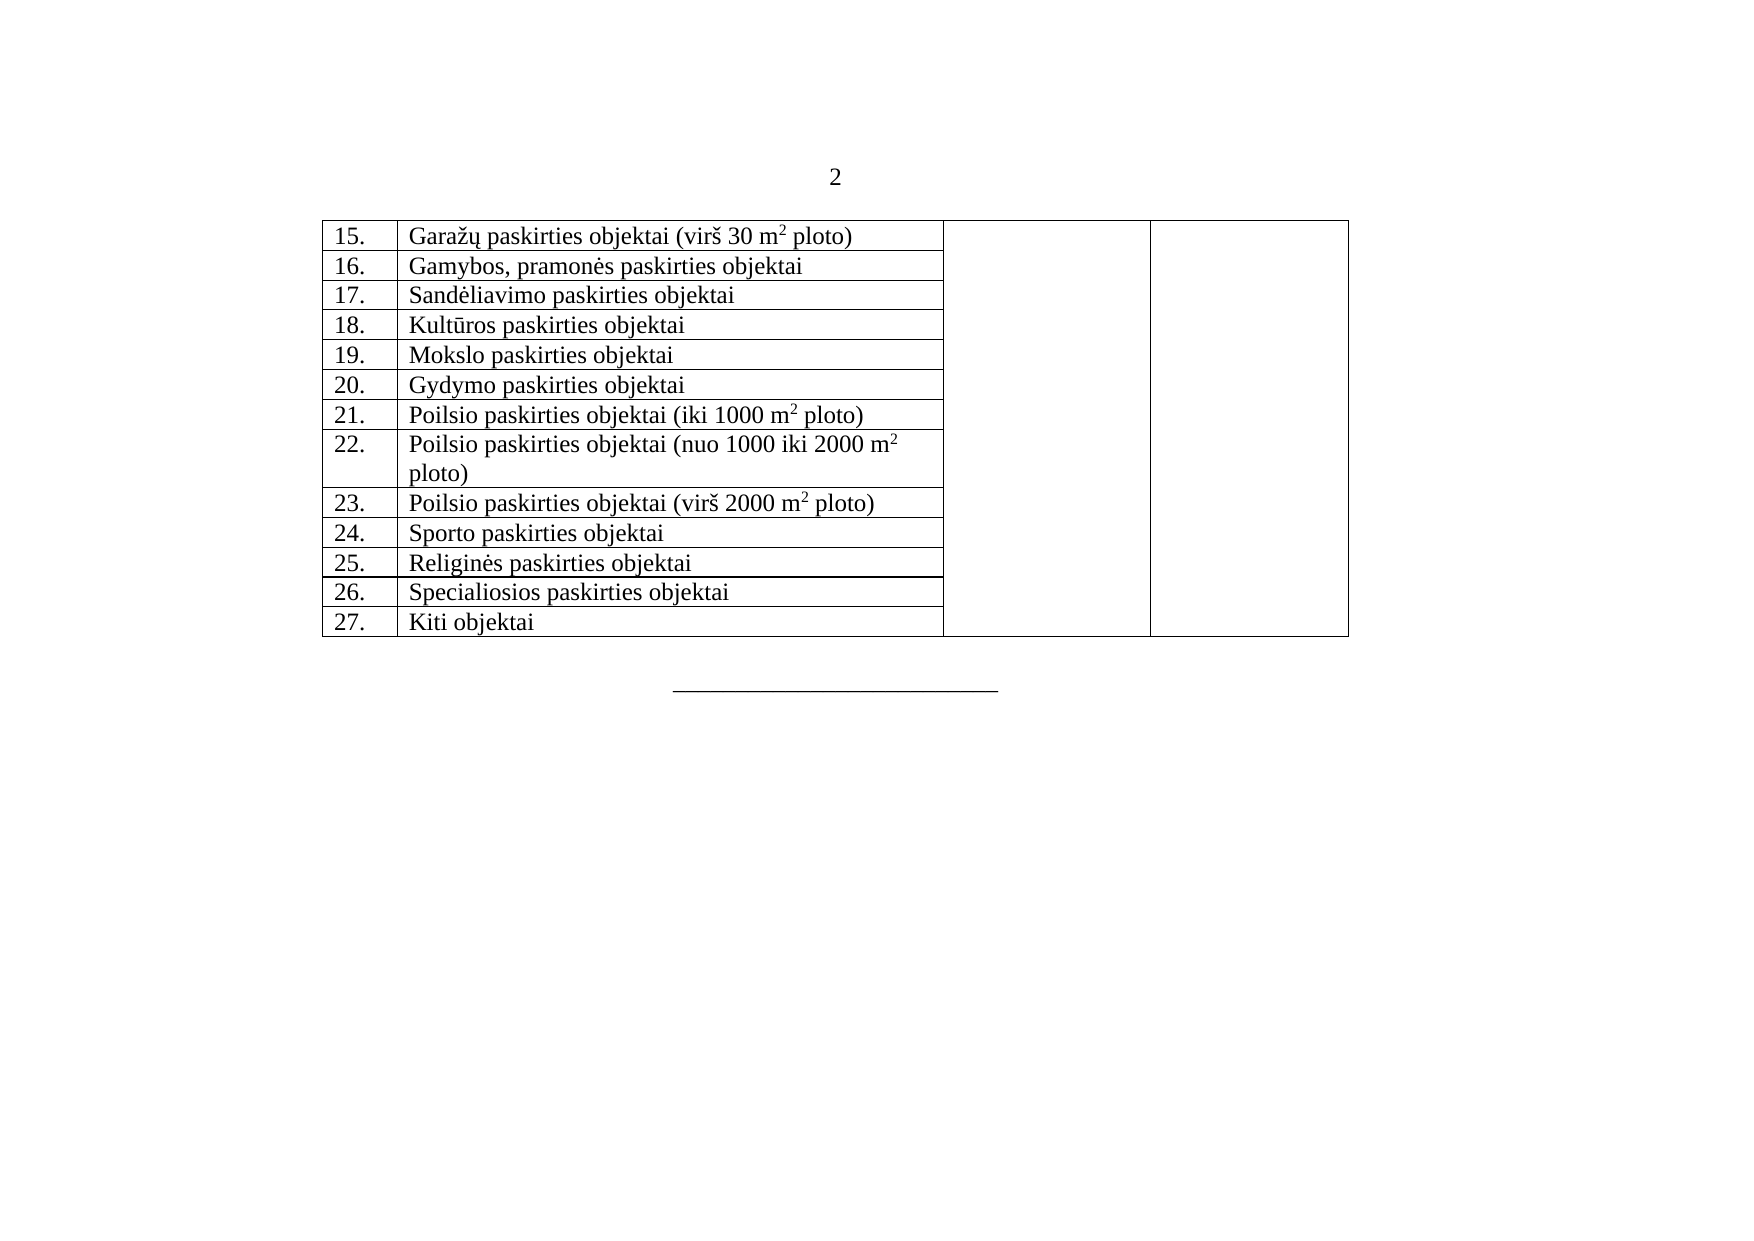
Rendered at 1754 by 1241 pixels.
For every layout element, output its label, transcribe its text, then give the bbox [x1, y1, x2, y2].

table_cell Poilsio paskirties objektai (iki 1000 m2 ploto) [398, 400, 943, 428]
table_cell Specialiosios paskirties objektai [398, 578, 943, 606]
table_cell Gamybos, pramonės paskirties objektai [398, 251, 943, 279]
table_cell 18. [323, 310, 397, 339]
table_cell 21. [323, 400, 397, 428]
table_cell Religinės paskirties objektai [398, 548, 943, 576]
table_cell 23. [323, 488, 397, 517]
table_cell Poilsio paskirties objektai (virš 2000 m2 ploto) [398, 488, 943, 517]
table_cell 24. [323, 518, 397, 547]
table_cell Poilsio paskirties objektai (nuo 1000 iki 2000 m2 ploto) [398, 430, 943, 487]
table_cell [1151, 221, 1348, 636]
table_cell Sandėliavimo paskirties objektai [398, 281, 943, 309]
table_cell Gydymo paskirties objektai [398, 370, 943, 399]
table_cell [944, 221, 1150, 636]
table_cell 20. [323, 370, 397, 399]
table_cell 25. [323, 548, 397, 576]
table_cell 15. [323, 221, 397, 250]
table_cell 22. [323, 430, 397, 487]
table_cell 26. [323, 578, 397, 606]
table_cell 27. [323, 607, 397, 636]
table_cell Garažų paskirties objektai (virš 30 m2 ploto) [398, 221, 943, 250]
table_cell 16. [323, 251, 397, 279]
table_cell Kultūros paskirties objektai [398, 310, 943, 339]
table_cell Kiti objektai [398, 607, 943, 636]
table_cell 17. [323, 281, 397, 309]
table_cell Mokslo paskirties objektai [398, 340, 943, 369]
table_cell 19. [323, 340, 397, 369]
text __________________________ [150, 666, 1521, 694]
table_cell Sporto paskirties objektai [398, 518, 943, 547]
